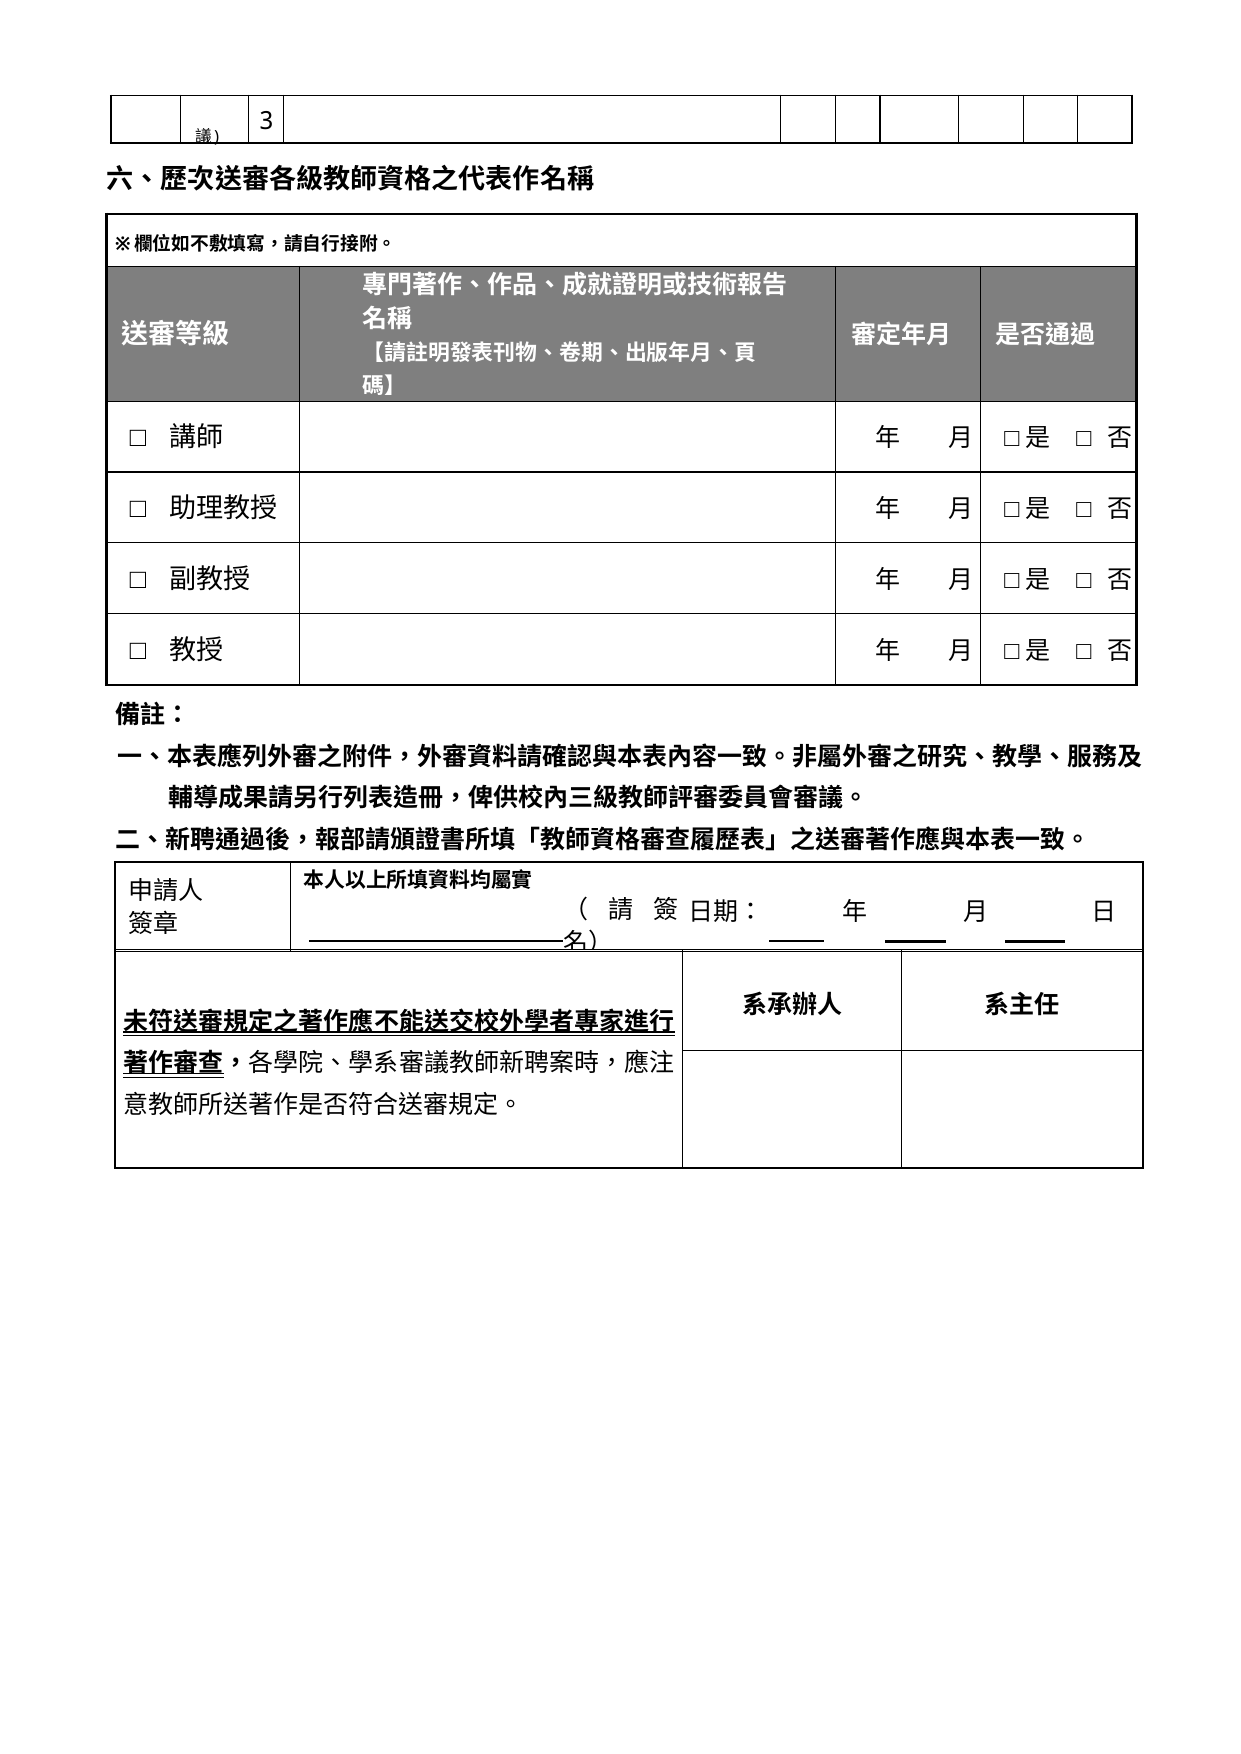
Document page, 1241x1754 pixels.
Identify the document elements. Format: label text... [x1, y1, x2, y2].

table_cell [908, 614, 942, 684]
table_cell [284, 96, 780, 142]
table_cell 3 [249, 96, 283, 142]
table_cell [1138, 401, 1143, 471]
table_cell [908, 473, 942, 542]
table_cell [881, 96, 958, 142]
table_cell [309, 942, 563, 949]
table_cell [781, 96, 835, 142]
table_cell [885, 943, 946, 949]
table_cell [836, 402, 868, 471]
table_cell 本人以上所填資料均屬實 [291, 863, 563, 897]
table_cell 否 [1102, 402, 1135, 471]
table_cell [106, 897, 111, 940]
table_cell 教授 [169, 614, 299, 684]
table_cell [1005, 943, 1065, 949]
table_cell 講師 [169, 402, 299, 471]
table_cell [1057, 473, 1065, 542]
table_cell [1136, 142, 1143, 213]
table_cell 是 [1019, 402, 1057, 471]
table_cell [908, 543, 942, 613]
table_cell [106, 940, 111, 949]
table_cell 年 [868, 543, 908, 613]
table_cell 助理教授 [169, 473, 299, 542]
table_cell （請簽名） [563, 863, 683, 949]
table_cell [111, 686, 115, 861]
table_cell 是 [1019, 614, 1057, 684]
table_cell [1005, 863, 1065, 940]
table_cell 月 [946, 863, 1005, 949]
table_cell 月 [942, 473, 980, 542]
table_cell □ [981, 543, 1019, 613]
table_cell [1138, 542, 1143, 613]
table_cell 否 [1102, 473, 1135, 542]
table_cell 日 [1065, 863, 1142, 949]
table_cell 六、歷次送審各級教師資格之代表作名稱 [106, 142, 1136, 213]
table_cell [106, 949, 111, 1050]
table_cell [1138, 471, 1143, 542]
table_cell [902, 1051, 1142, 1167]
table_cell 論文 (會議) 專書 [181, 96, 248, 142]
table_cell [106, 686, 111, 861]
table_cell 否 [1102, 614, 1135, 684]
table_cell [106, 861, 111, 897]
table_cell [300, 543, 835, 613]
table_cell 備註： 一、本表應列外審之附件，外審資料請確認與本表內容一致。非屬外審之研究、教學、服務及輔導成果請另行列表造冊，俾供校內三級教師評審委員會審議。 二、新聘通過後，報部請頒證書所填「教師資格審查履歷表」之送審著作應與本表一致。 [115, 684, 1143, 861]
table_cell [683, 1051, 901, 1167]
table_cell 日期： [683, 863, 769, 949]
table_cell 月 [942, 402, 980, 471]
table_cell [908, 402, 942, 471]
table_cell [1057, 543, 1065, 613]
table_cell [769, 942, 824, 949]
table_cell [112, 96, 180, 142]
table_cell 月 [942, 614, 980, 684]
table_cell 送審等級 [108, 267, 299, 401]
table_cell 年 [824, 863, 885, 949]
table_cell 年 [868, 402, 908, 471]
table_cell [836, 473, 868, 542]
table_cell 專門著作、作品、成就證明或技術報告名稱 【請註明發表刊物、卷期、出版年月、頁碼】 [300, 267, 835, 401]
table_cell [291, 897, 309, 949]
table_cell [836, 96, 879, 142]
table_cell □ [108, 402, 169, 471]
table_cell 月 [942, 543, 980, 613]
table_cell □ [1065, 543, 1102, 613]
table_cell [106, 1050, 111, 1167]
table_cell [959, 96, 1023, 142]
table_cell [885, 863, 946, 940]
table_cell [1024, 96, 1077, 142]
table_cell 審定年月 [836, 267, 980, 401]
table_cell ※欄位如不敷填寫，請自行接附。 [108, 215, 1135, 266]
table_cell [300, 402, 835, 471]
table_cell [300, 614, 835, 684]
table_cell □ [981, 473, 1019, 542]
table_cell 年 [868, 473, 908, 542]
table_cell 副教授 [169, 543, 299, 613]
table_cell [106, 95, 110, 142]
table_cell [300, 473, 835, 542]
table_cell 是否通過 [981, 267, 1135, 401]
table_cell □ [1065, 402, 1102, 471]
table_cell 未符送審規定之著作應不能送交校外學者專家進行著作審查，各學院、學系審議教師新聘案時，應注意教師所送著作是否符合送審規定。 [116, 952, 682, 1167]
table_cell [836, 614, 868, 684]
table_cell 系主任 [902, 952, 1142, 1050]
table_cell 是 [1019, 473, 1057, 542]
table_cell [309, 897, 563, 940]
table_cell [1057, 402, 1065, 471]
table_cell 申請人 簽章 [116, 863, 290, 949]
table_cell □ [981, 402, 1019, 471]
table_cell □ [1065, 614, 1102, 684]
table_cell □ [108, 614, 169, 684]
table_cell 年 [868, 614, 908, 684]
table_cell 系承辦人 [683, 952, 901, 1050]
table_cell □ [1065, 473, 1102, 542]
table_cell [1138, 613, 1143, 684]
table_cell □ [108, 473, 169, 542]
table_cell [1138, 213, 1143, 266]
table_cell □ [108, 543, 169, 613]
table_cell □ [981, 614, 1019, 684]
table_cell [1078, 96, 1131, 142]
table_cell [1057, 614, 1065, 684]
table_cell 否 [1102, 543, 1135, 613]
table_cell [836, 543, 868, 613]
table_cell [1138, 266, 1143, 401]
table_cell 是 [1019, 543, 1057, 613]
table_cell [1136, 95, 1143, 142]
table_cell [769, 863, 824, 940]
